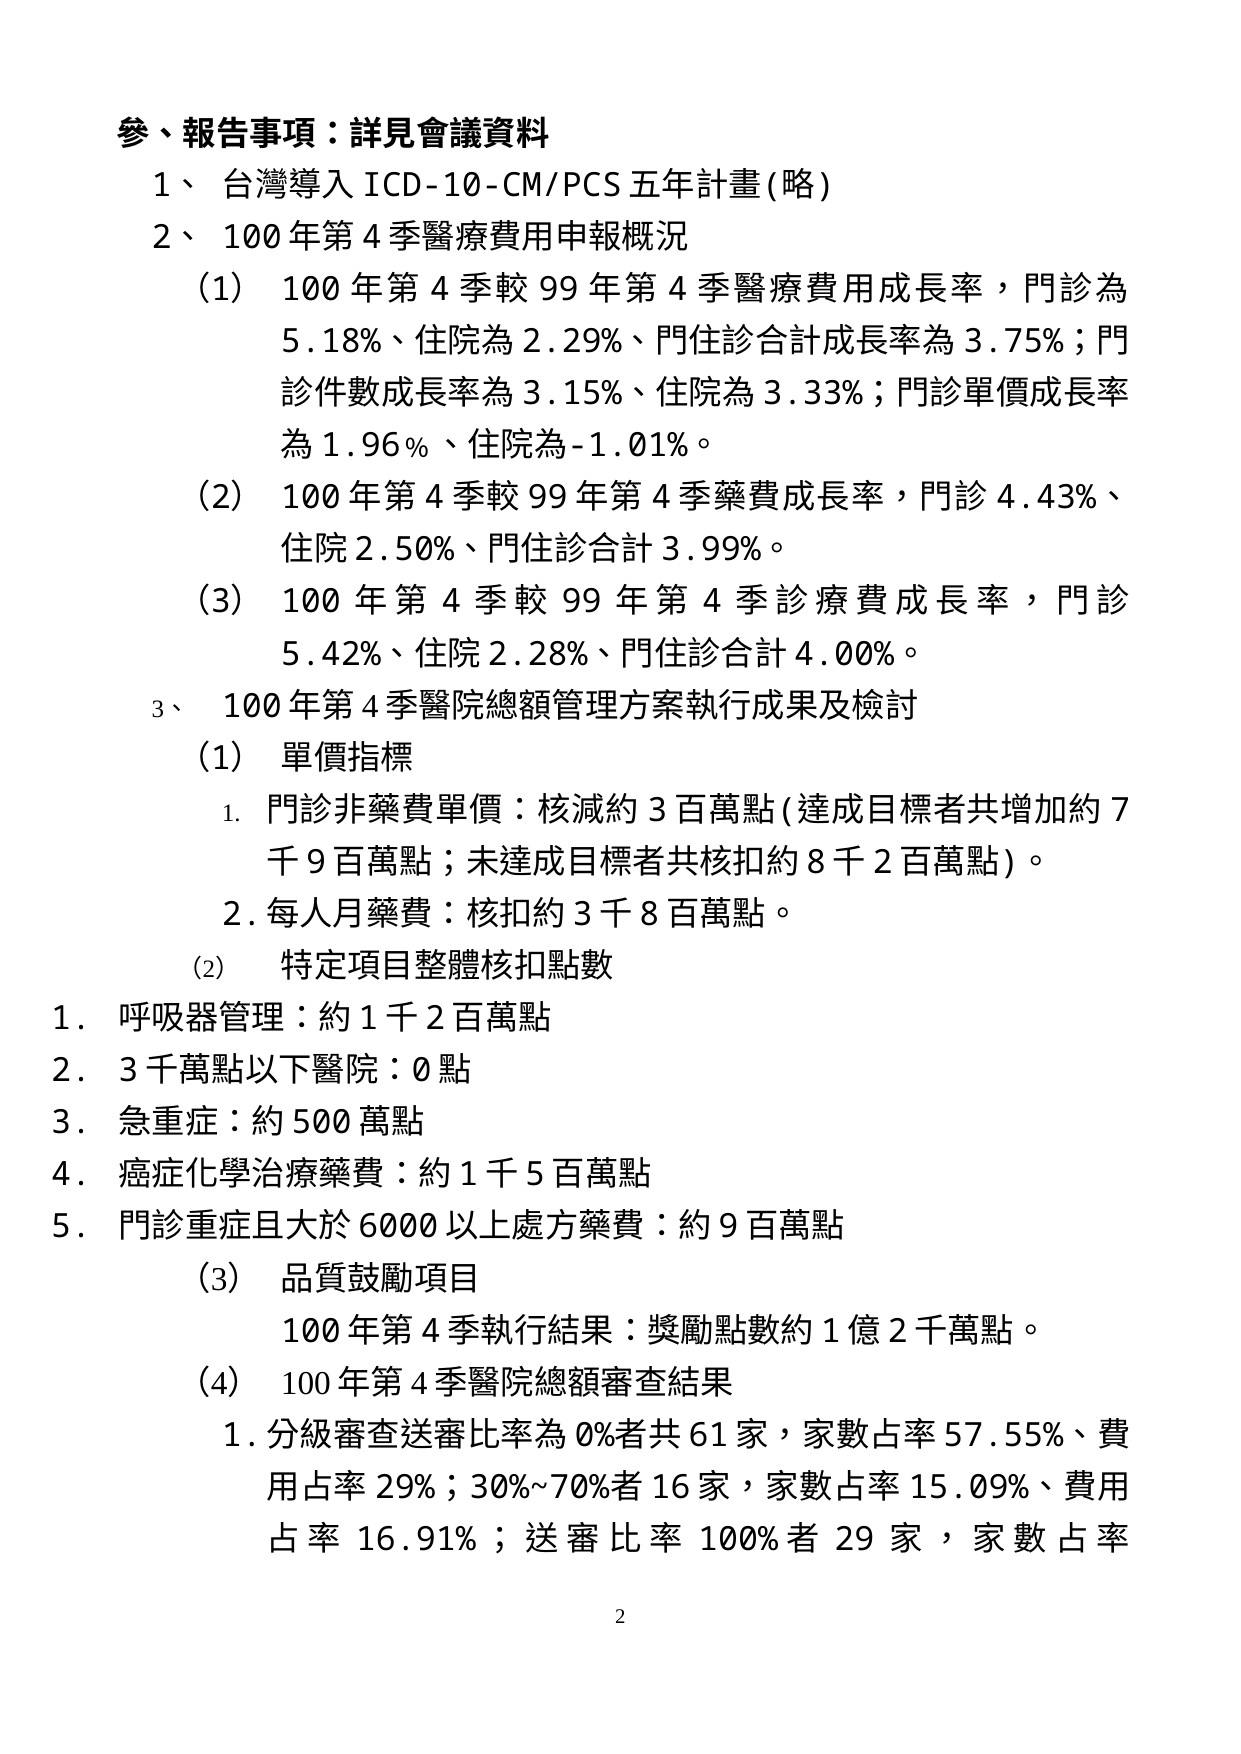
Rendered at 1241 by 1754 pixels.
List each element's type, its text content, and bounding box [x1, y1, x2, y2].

list 品質鼓勵項目 [177, 1248, 1130, 1300]
list 單價指標 [177, 727, 1130, 779]
list 急重症：約500萬點 [51, 1092, 1130, 1144]
list 100年第4季較99年第4季醫療費用成長率，門診為5.18%、住院為2.29%、門住診合計成長率為3.75%；門診件數成長率為3.15%、住院為3.33%；門診單價成長率為1.96﹪、住院為-1.01%。 [177, 259, 1130, 467]
list 每人月藥費：核扣約3千8百萬點。 [222, 884, 1130, 936]
list 100年第4季醫療費用申報概況 [151, 207, 1130, 259]
list 分級審查送審比率為0%者共61家，家數占率57.55%、費用占率29%；30%~70%者16家，家數占率15.09%、費用占率16.91%；送審比率100%者29家，家數占率 [222, 1404, 1130, 1561]
list 門診非藥費單價：核減約3百萬點(達成目標者共增加約7千9百萬點；未達成目標者共核扣約8千2百萬點)。 [222, 779, 1130, 884]
list 呼吸器管理：約1千2百萬點 [51, 988, 1130, 1040]
list 3千萬點以下醫院：0點 [51, 1040, 1130, 1092]
list 100年第4季醫院總額管理方案執行成果及檢討 [151, 675, 1130, 727]
text 參、報告事項：詳見會議資料 [116, 96, 1131, 154]
list 台灣導入ICD-10-CM/PCS五年計畫(略) [151, 154, 1130, 207]
list 門診重症且大於6000以上處方藥費：約9百萬點 [51, 1196, 1130, 1248]
list 特定項目整體核扣點數 [177, 936, 1130, 988]
list 100年第4季較99年第4季藥費成長率，門診4.43%、住院2.50%、門住診合計3.99%。 [177, 467, 1130, 571]
list 100年第4季醫院總額審查結果 [177, 1352, 1130, 1404]
list 癌症化學治療藥費：約1千5百萬點 [51, 1144, 1130, 1196]
text 100年第4季執行結果：獎勵點數約1億2千萬點。 [281, 1300, 1130, 1352]
list 100年第4季較99年第4季診療費成長率，門診5.42%、住院2.28%、門住診合計4.00%。 [177, 571, 1130, 675]
